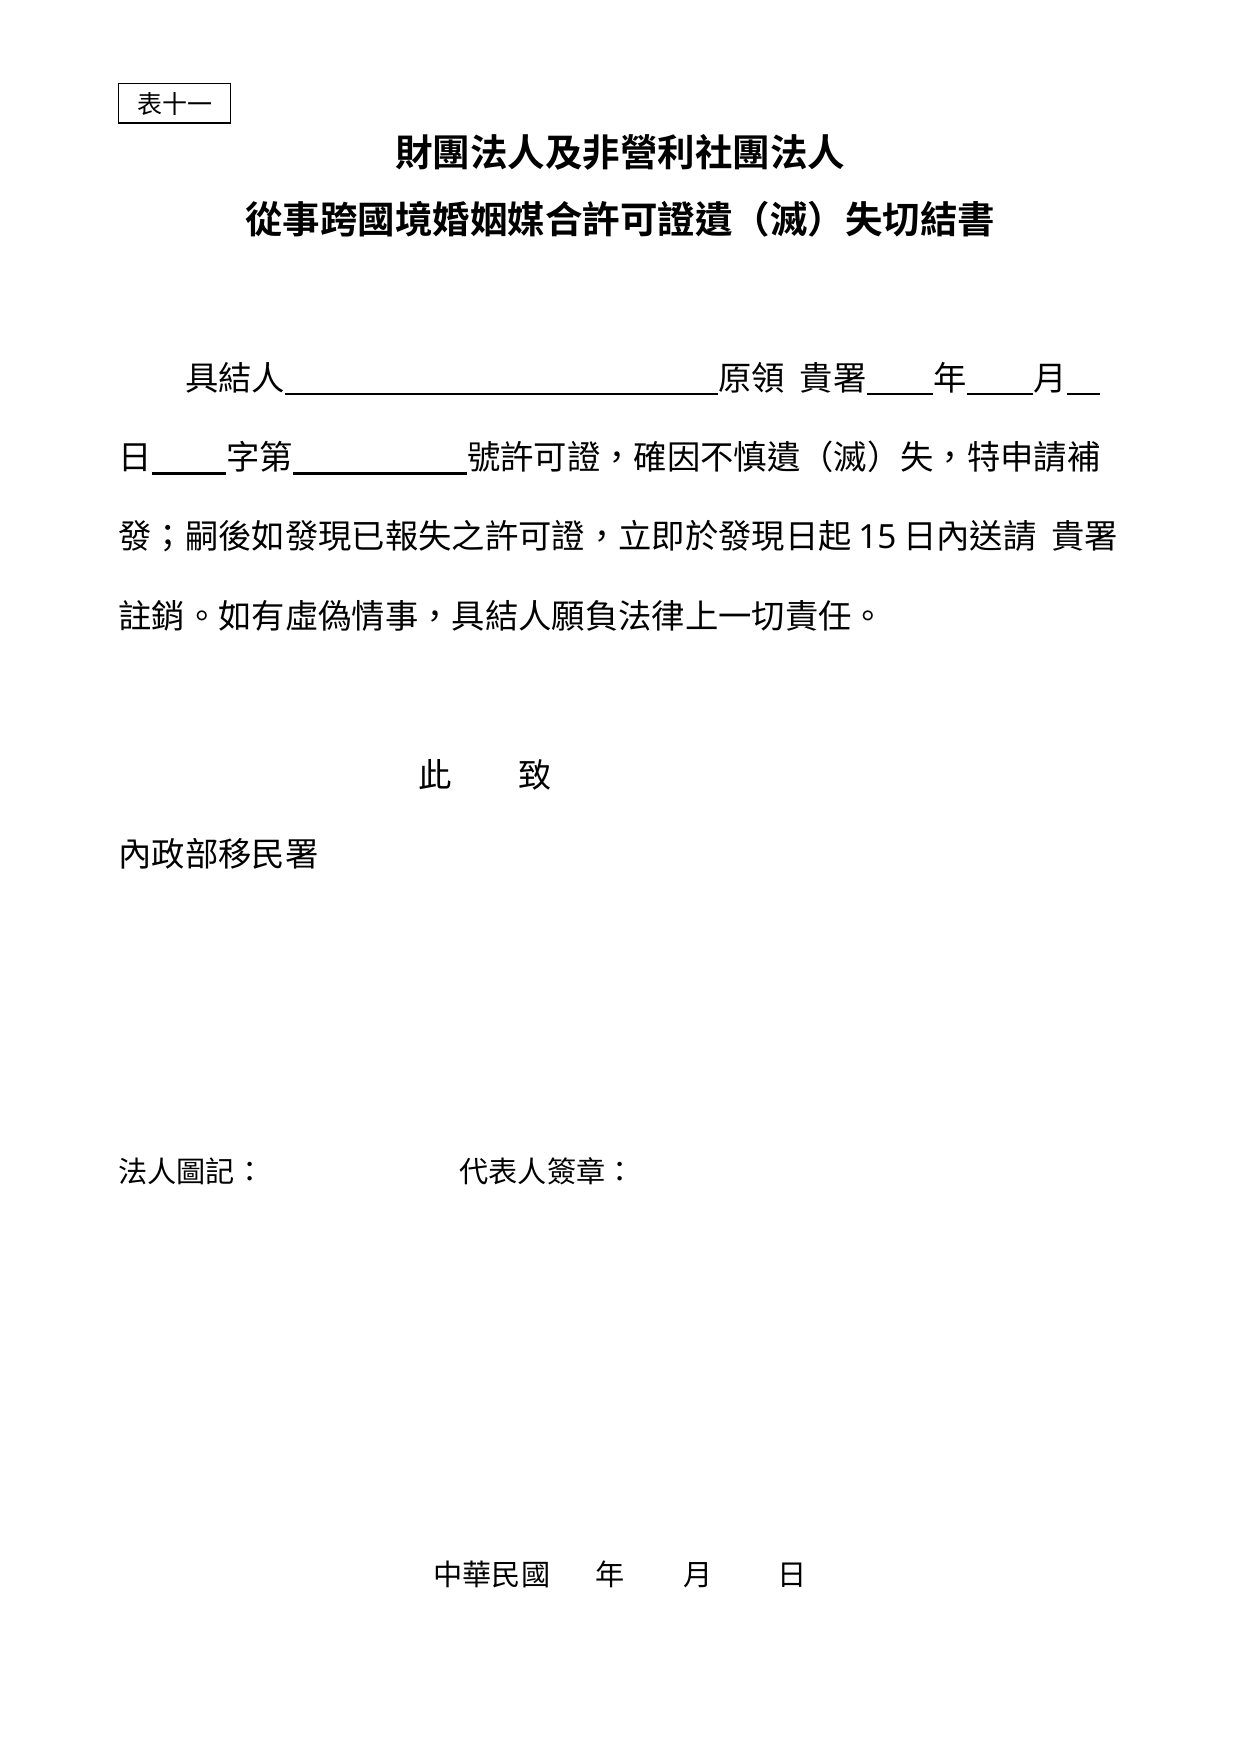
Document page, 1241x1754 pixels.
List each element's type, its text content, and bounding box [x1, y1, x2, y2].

text 此 致 [118, 733, 1122, 812]
text 財團法人及非營利社團法人 [118, 123, 1122, 177]
text 從事跨國境婚姻媒合許可證遺（滅）失切結書 [118, 177, 1122, 257]
text 內政部移民署 [118, 812, 1122, 892]
text 法人圖記： 代表人簽章： [118, 1130, 1122, 1209]
text 中華民國 年 月 日 [118, 1532, 1122, 1612]
text 具結人 原領 貴署 年 月 日 字第 號許可證，確因不慎遺（滅）失，特申請補發；嗣後如發現已報失之許可證，立即於發現日起15日內送請 貴署註銷。如有虛偽情事，具結人願負法律上一切責任。 [118, 336, 1122, 653]
text 表十一 [119, 84, 230, 120]
